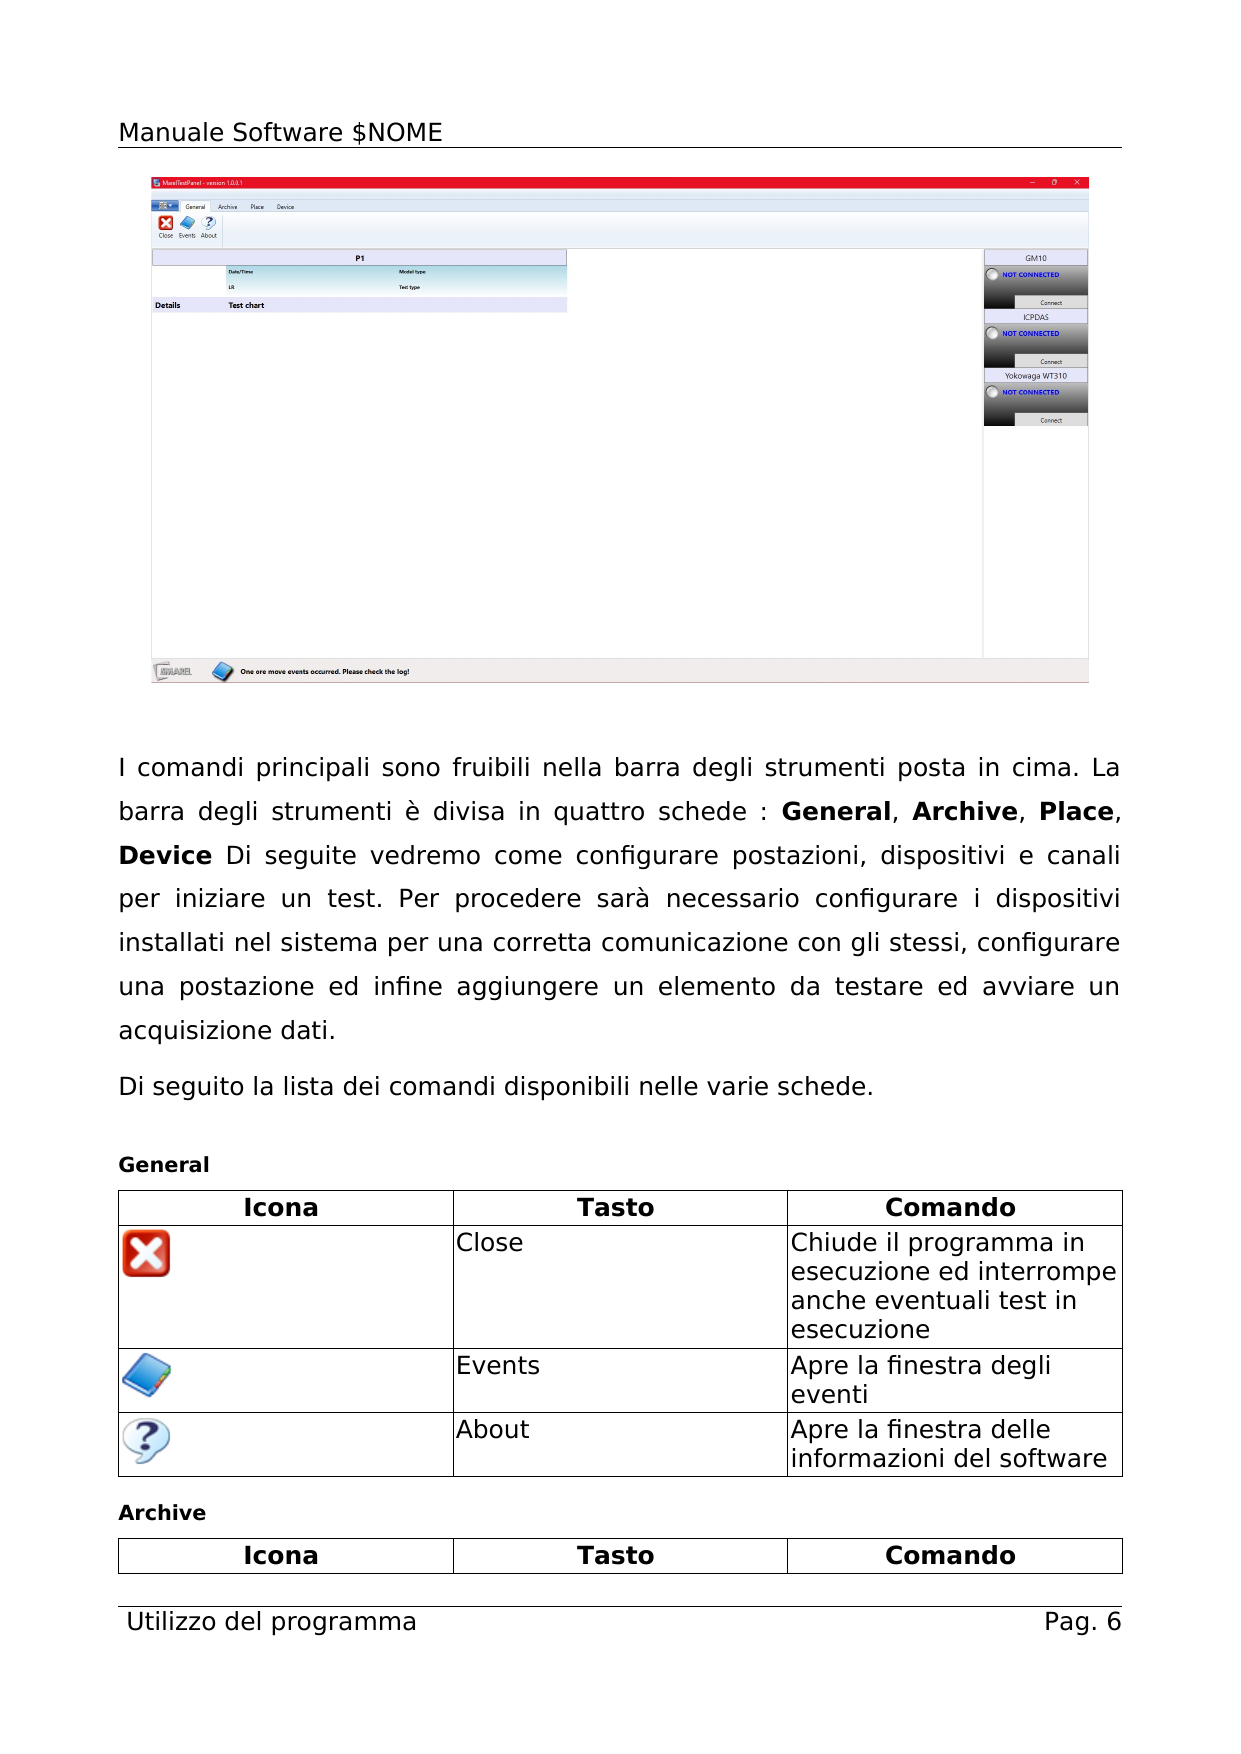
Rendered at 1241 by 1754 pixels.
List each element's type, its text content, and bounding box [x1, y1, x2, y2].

table_header Comando [788, 1191, 1122, 1225]
table_header Tasto [454, 1539, 787, 1573]
text Di seguito la lista dei comandi disponibili nelle varie schede. [118, 1072, 1122, 1101]
table_header Icona [119, 1191, 453, 1225]
subtitle General [118, 1153, 1122, 1178]
picture [121, 1415, 172, 1466]
table_cell [119, 1349, 453, 1412]
picture [121, 1350, 172, 1401]
table_header Comando [788, 1539, 1122, 1573]
subtitle Archive [118, 1501, 1122, 1526]
table_cell Chiude il programma in esecuzione ed interrompe anche eventuali test in esecuzione [788, 1226, 1122, 1348]
table_cell About [454, 1413, 787, 1476]
table_cell [119, 1226, 453, 1348]
picture [121, 1228, 172, 1279]
table_cell Apre la finestra degli eventi [788, 1349, 1122, 1412]
text I comandi principali sono fruibili nella barra degli strumenti posta in cima. La barra degli strumenti è divisa in quattro schede : General, Archive, Place, Device Di seguite vedremo come configurare postazioni, dispositivi e canali per iniziare un test. Per procedere sarà necessario configurare i dispositivi installati nel sistema per una corretta comunicazione con gli stessi, configurare una postazione ed infine aggiungere un elemento da testare ed avviare un acquisizione dati. [118, 753, 1122, 1045]
table_cell Close [454, 1226, 787, 1348]
picture [151, 177, 1089, 683]
table_cell Apre la finestra delle informazioni del software [788, 1413, 1122, 1476]
table_header Tasto [454, 1191, 787, 1225]
table_cell Events [454, 1349, 787, 1412]
table_header Icona [119, 1539, 453, 1573]
table_cell [119, 1413, 453, 1476]
